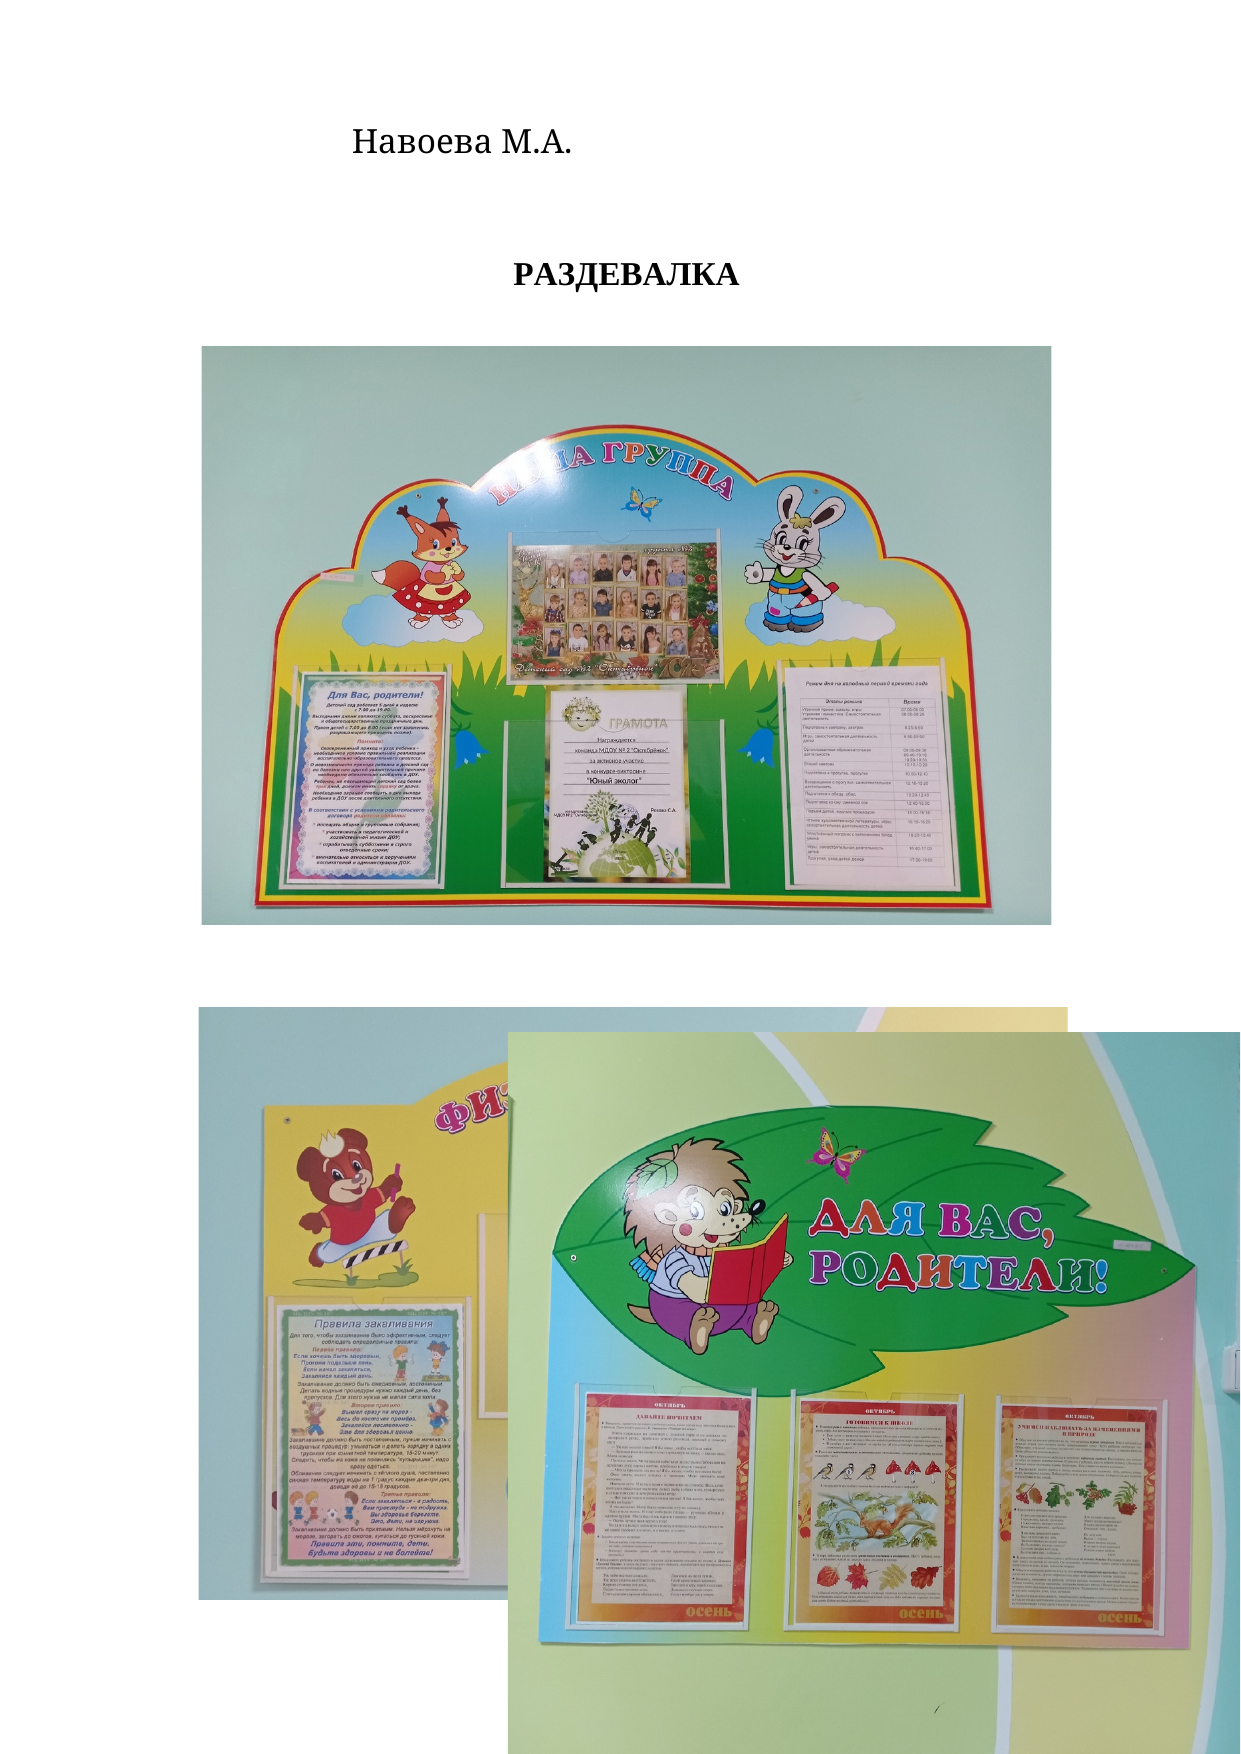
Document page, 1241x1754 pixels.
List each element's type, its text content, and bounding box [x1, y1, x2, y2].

picture [201, 346, 1052, 925]
text РАЗДЕВАЛКА [118, 254, 1152, 293]
text Навоева М.А. [118, 118, 1152, 163]
picture [198, 1007, 1241, 1754]
